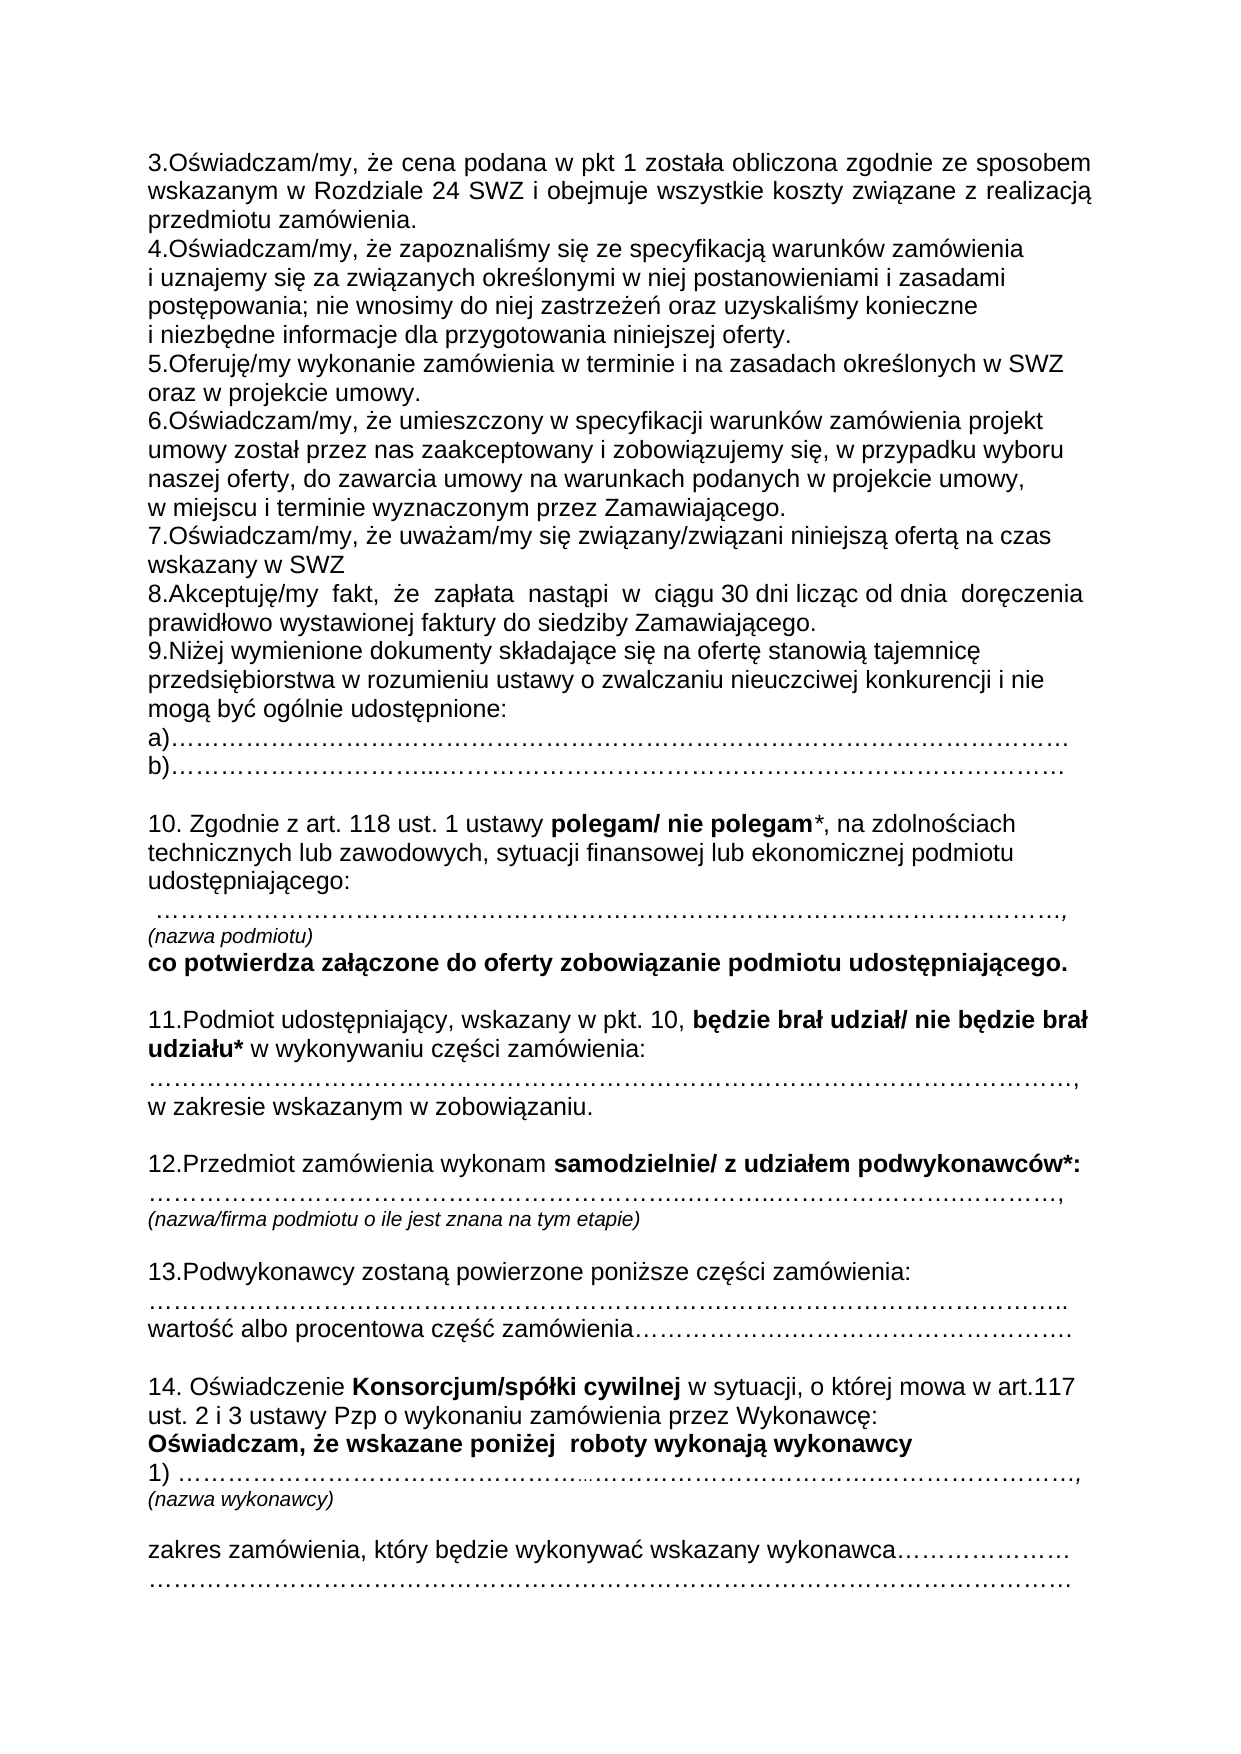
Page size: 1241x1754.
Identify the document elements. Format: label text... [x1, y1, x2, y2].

text 11.Podmiot udostępniający, wskazany w pkt. 10, będzie brał udział/ nie będzie brał udziału* w wykonywaniu części zamówienia: [148, 1005, 1093, 1063]
text 1) ………………………………………………………………………….……………………, [148, 1458, 1093, 1487]
text …………………………………………………………….………………………………….. wartość albo procentowa część zamówienia……………….……………………………. [148, 1286, 1093, 1343]
text 3.Oświadczam/my, że cena podana w pkt 1 została obliczona zgodnie ze sposobem wskazanym w Rozdziale 24 SWZ i obejmuje wszystkie koszty związane z realizacją przedmiotu zamówienia. [148, 148, 1093, 234]
text w zakresie wskazanym w zobowiązaniu. [148, 1092, 1093, 1120]
text ………………………………………………………..………..………………….…………, [148, 1178, 1093, 1207]
text ………………………………………………………………………………………………… [148, 1563, 1093, 1592]
text b)…………………………...………………………………………………………………… [148, 751, 1093, 780]
text Oświadczam, że wskazane poniżej roboty wykonają wykonawcy [148, 1429, 1093, 1458]
text …………………………………………………………………………………………………, [148, 1063, 1093, 1092]
text (nazwa podmiotu) [148, 924, 1093, 948]
text a)……………………………………………………………………………………………… [148, 723, 1093, 751]
text 8.Akceptuję/my fakt, że zapłata nastąpi w ciągu 30 dni licząc od dnia doręczenia prawidłowo wystawionej faktury do siedziby Zamawiającego. 9.Niżej wymienione dokumenty składające się na ofertę stanowią tajemnicę przedsiębiorstwa w rozumieniu ustawy o zwalczaniu nieuczciwej konkurencji i nie mogą być ogólnie udostępnione: [148, 579, 1093, 723]
text zakres zamówienia, który będzie wykonywać wskazany wykonawca………………… [148, 1535, 1093, 1563]
text 12.Przedmiot zamówienia wykonam samodzielnie/ z udziałem podwykonawców*: [148, 1149, 1093, 1178]
text co potwierdza załączone do oferty zobowiązanie podmiotu udostępniającego. [148, 948, 1093, 1005]
text ………………………………………………………………………….……………………, [148, 895, 1093, 924]
text 10. Zgodnie z art. 118 ust. 1 ustawy polegam/ nie polegam*, na zdolnościach technicznych lub zawodowych, sytuacji finansowej lub ekonomicznej podmiotu udostępniającego: [148, 780, 1093, 895]
text 14. Oświadczenie Konsorcjum/spółki cywilnej w sytuacji, o której mowa w art.117 ust. 2 i 3 ustawy Pzp o wykonaniu zamówienia przez Wykonawcę: [148, 1372, 1093, 1429]
text 6.Oświadczam/my, że umieszczony w specyfikacji warunków zamówienia projekt umowy został przez nas zaakceptowany i zobowiązujemy się, w przypadku wyboru naszej oferty, do zawarcia umowy na warunkach podanych w projekcie umowy, [148, 406, 1093, 493]
text 4.Oświadczam/my, że zapoznaliśmy się ze specyfikacją warunków zamówienia i uznajemy się za związanych określonymi w niej postanowieniami i zasadami postępowania; nie wnosimy do niej zastrzeżeń oraz uzyskaliśmy konieczne i niezbędne informacje dla przygotowania niniejszej oferty. [148, 234, 1093, 349]
text 7.Oświadczam/my, że uważam/my się związany/związani niniejszą ofertą na czas wskazany w SWZ [148, 521, 1093, 579]
text w miejscu i terminie wyznaczonym przez Zamawiającego. [148, 493, 1093, 521]
text 13.Podwykonawcy zostaną powierzone poniższe części zamówienia: [148, 1257, 1093, 1286]
text (nazwa/firma podmiotu o ile jest znana na tym etapie) [148, 1207, 1093, 1231]
text (nazwa wykonawcy) [148, 1487, 1093, 1511]
text 5.Oferuję/my wykonanie zamówienia w terminie i na zasadach określonych w SWZ oraz w projekcie umowy. [148, 349, 1093, 406]
